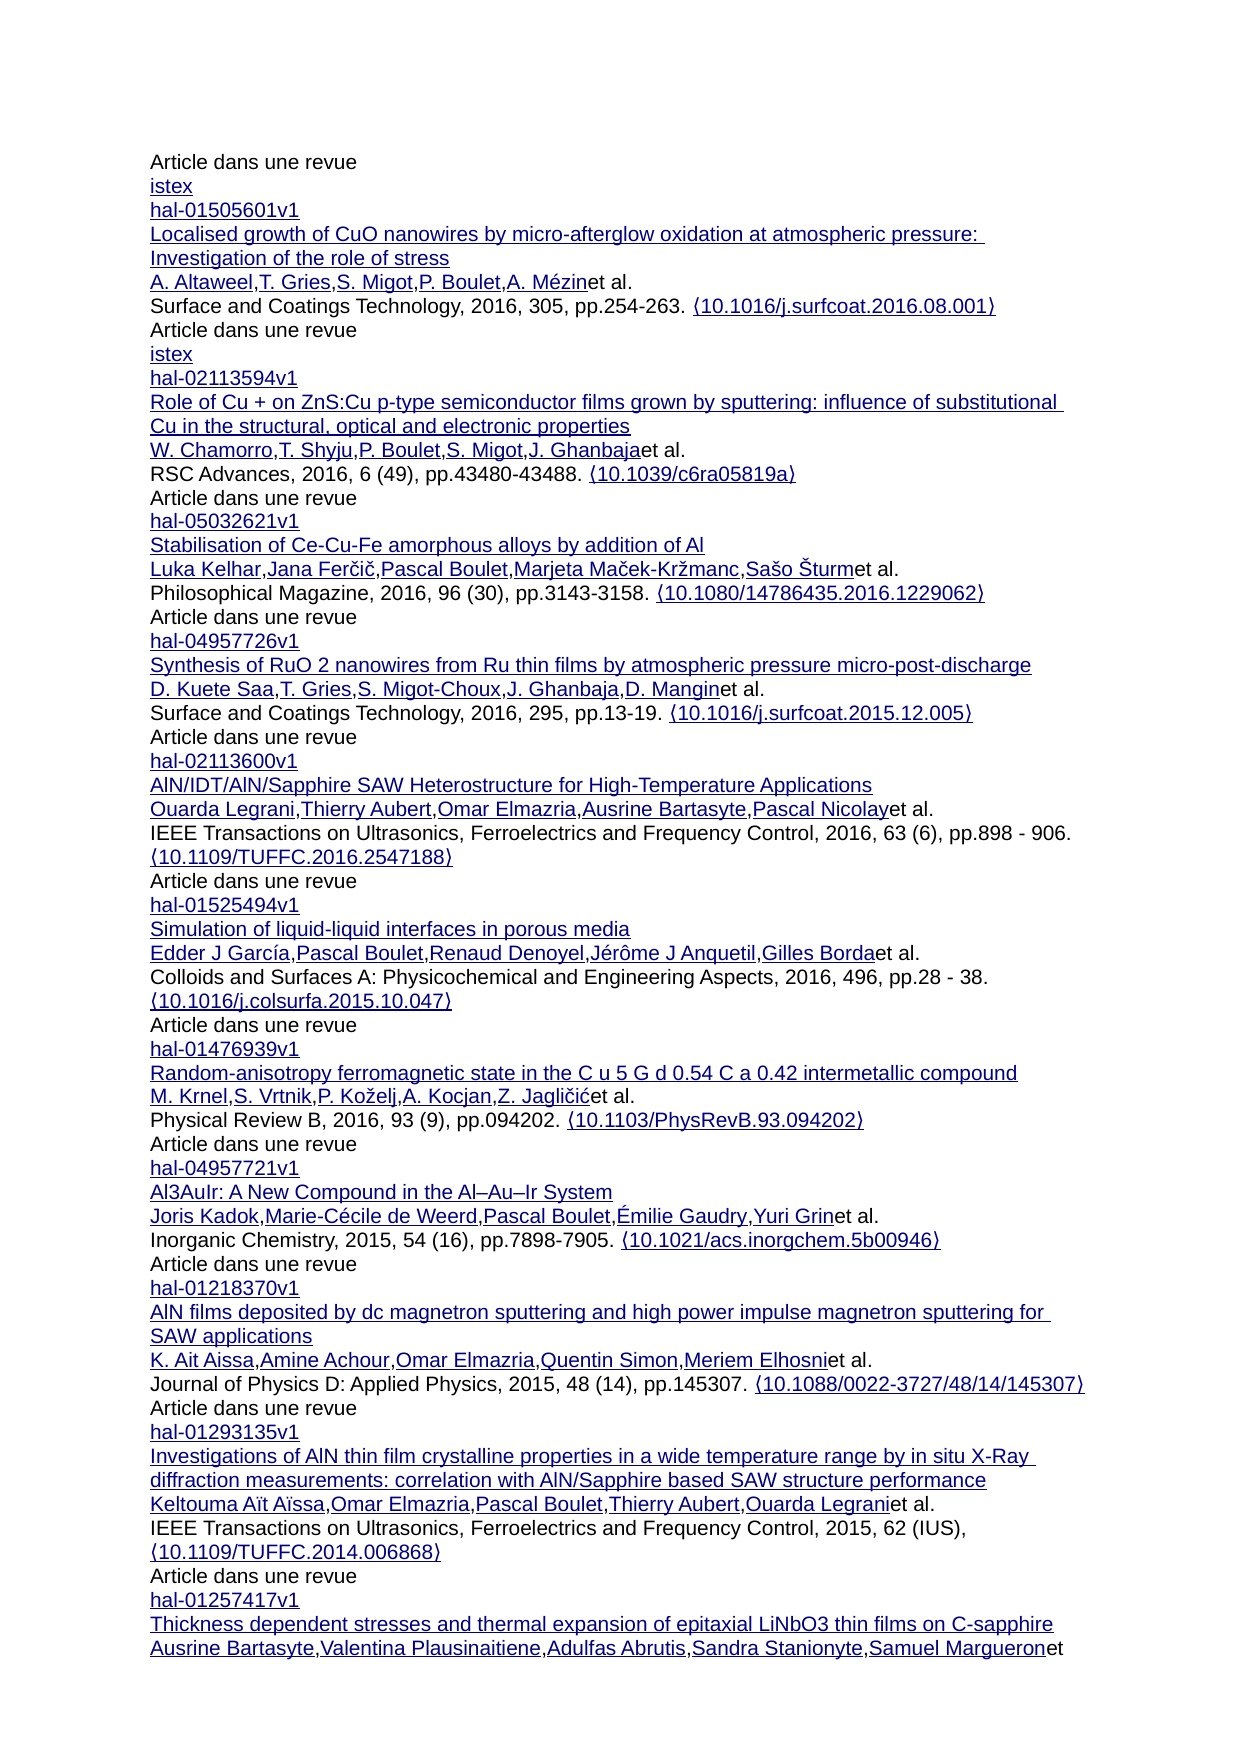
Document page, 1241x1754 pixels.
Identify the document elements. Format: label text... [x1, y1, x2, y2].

table_cell AlN films deposited by dc magnetron sputtering and high power impulse magnetron sputtering for SAW applications K. Ait Aissa,Amine Achour,Omar Elmazria,Quentin Simon,Meriem Elhosniet al. Journal of Physics D: Applied Physics, 2015, 48 (14), pp.145307. ⟨10.1088/0022-3727/48/14/145307⟩ Article dans une revue hal-01293135v1 [150, 1300, 1090, 1444]
table_cell Synthesis of RuO 2 nanowires from Ru thin films by atmospheric pressure micro-post-discharge D. Kuete Saa,T. Gries,S. Migot-Choux,J. Ghanbaja,D. Manginet al. Surface and Coatings Technology, 2016, 295, pp.13-19. ⟨10.1016/j.surfcoat.2015.12.005⟩ Article dans une revue hal-02113600v1 [150, 653, 1090, 773]
table_cell Localised growth of CuO nanowires by micro-afterglow oxidation at atmospheric pressure: Investigation of the role of stress A. Altaweel,T. Gries,S. Migot,P. Boulet,A. Mézinet al. Surface and Coatings Technology, 2016, 305, pp.254-263. ⟨10.1016/j.surfcoat.2016.08.001⟩ Article dans une revue istex hal-02113594v1 [150, 222, 1090, 389]
table_cell Role of Cu + on ZnS:Cu p-type semiconductor films grown by sputtering: influence of substitutional Cu in the structural, optical and electronic properties W. Chamorro,T. Shyju,P. Boulet,S. Migot,J. Ghanbajaet al. RSC Advances, 2016, 6 (49), pp.43480-43488. ⟨10.1039/c6ra05819a⟩ Article dans une revue hal-05032621v1 [150, 390, 1090, 533]
table_cell AlN/IDT/AlN/Sapphire SAW Heterostructure for High-Temperature Applications Ouarda Legrani,Thierry Aubert,Omar Elmazria,Ausrine Bartasyte,Pascal Nicolayet al. IEEE Transactions on Ultrasonics, Ferroelectrics and Frequency Control, 2016, 63 (6), pp.898 - 906. ⟨10.1109/TUFFC.2016.2547188⟩ Article dans une revue hal-01525494v1 [150, 773, 1090, 917]
table_cell Al3AuIr: A New Compound in the Al–Au–Ir System Joris Kadok,Marie-Cécile de Weerd,Pascal Boulet,Émilie Gaudry,Yuri Grinet al. Inorganic Chemistry, 2015, 54 (16), pp.7898-7905. ⟨10.1021/acs.inorgchem.5b00946⟩ Article dans une revue hal-01218370v1 [150, 1180, 1090, 1300]
table_cell Article dans une revue istex hal-01505601v1 [150, 150, 1090, 222]
table_cell Random-anisotropy ferromagnetic state in the C u 5 G d 0.54 C a 0.42 intermetallic compound M. Krnel,S. Vrtnik,P. Koželj,A. Kocjan,Z. Jagličićet al. Physical Review B, 2016, 93 (9), pp.094202. ⟨10.1103/PhysRevB.93.094202⟩ Article dans une revue hal-04957721v1 [150, 1060, 1090, 1180]
table_cell Stabilisation of Ce-Cu-Fe amorphous alloys by addition of Al Luka Kelhar,Jana Ferčič,Pascal Boulet,Marjeta Maček-Kržmanc,Sašo Šturmet al. Philosophical Magazine, 2016, 96 (30), pp.3143-3158. ⟨10.1080/14786435.2016.1229062⟩ Article dans une revue hal-04957726v1 [150, 533, 1090, 653]
table_cell Thickness dependent stresses and thermal expansion of epitaxial LiNbO3 thin films on C-sapphire Ausrine Bartasyte,Valentina Plausinaitiene,Adulfas Abrutis,Sandra Stanionyte,Samuel Margueronet [150, 1611, 1090, 1659]
table_cell Simulation of liquid-liquid interfaces in porous media Edder J García,Pascal Boulet,Renaud Denoyel,Jérôme J Anquetil,Gilles Bordaet al. Colloids and Surfaces A: Physicochemical and Engineering Aspects, 2016, 496, pp.28 - 38. ⟨10.1016/j.colsurfa.2015.10.047⟩ Article dans une revue hal-01476939v1 [150, 917, 1090, 1060]
table_cell Investigations of AlN thin film crystalline properties in a wide temperature range by in situ X-Ray diffraction measurements: correlation with AlN/Sapphire based SAW structure performance Keltouma Aït Aïssa,Omar Elmazria,Pascal Boulet,Thierry Aubert,Ouarda Legraniet al. IEEE Transactions on Ultrasonics, Ferroelectrics and Frequency Control, 2015, 62 (IUS), ⟨10.1109/TUFFC.2014.006868⟩ Article dans une revue hal-01257417v1 [150, 1444, 1090, 1611]
